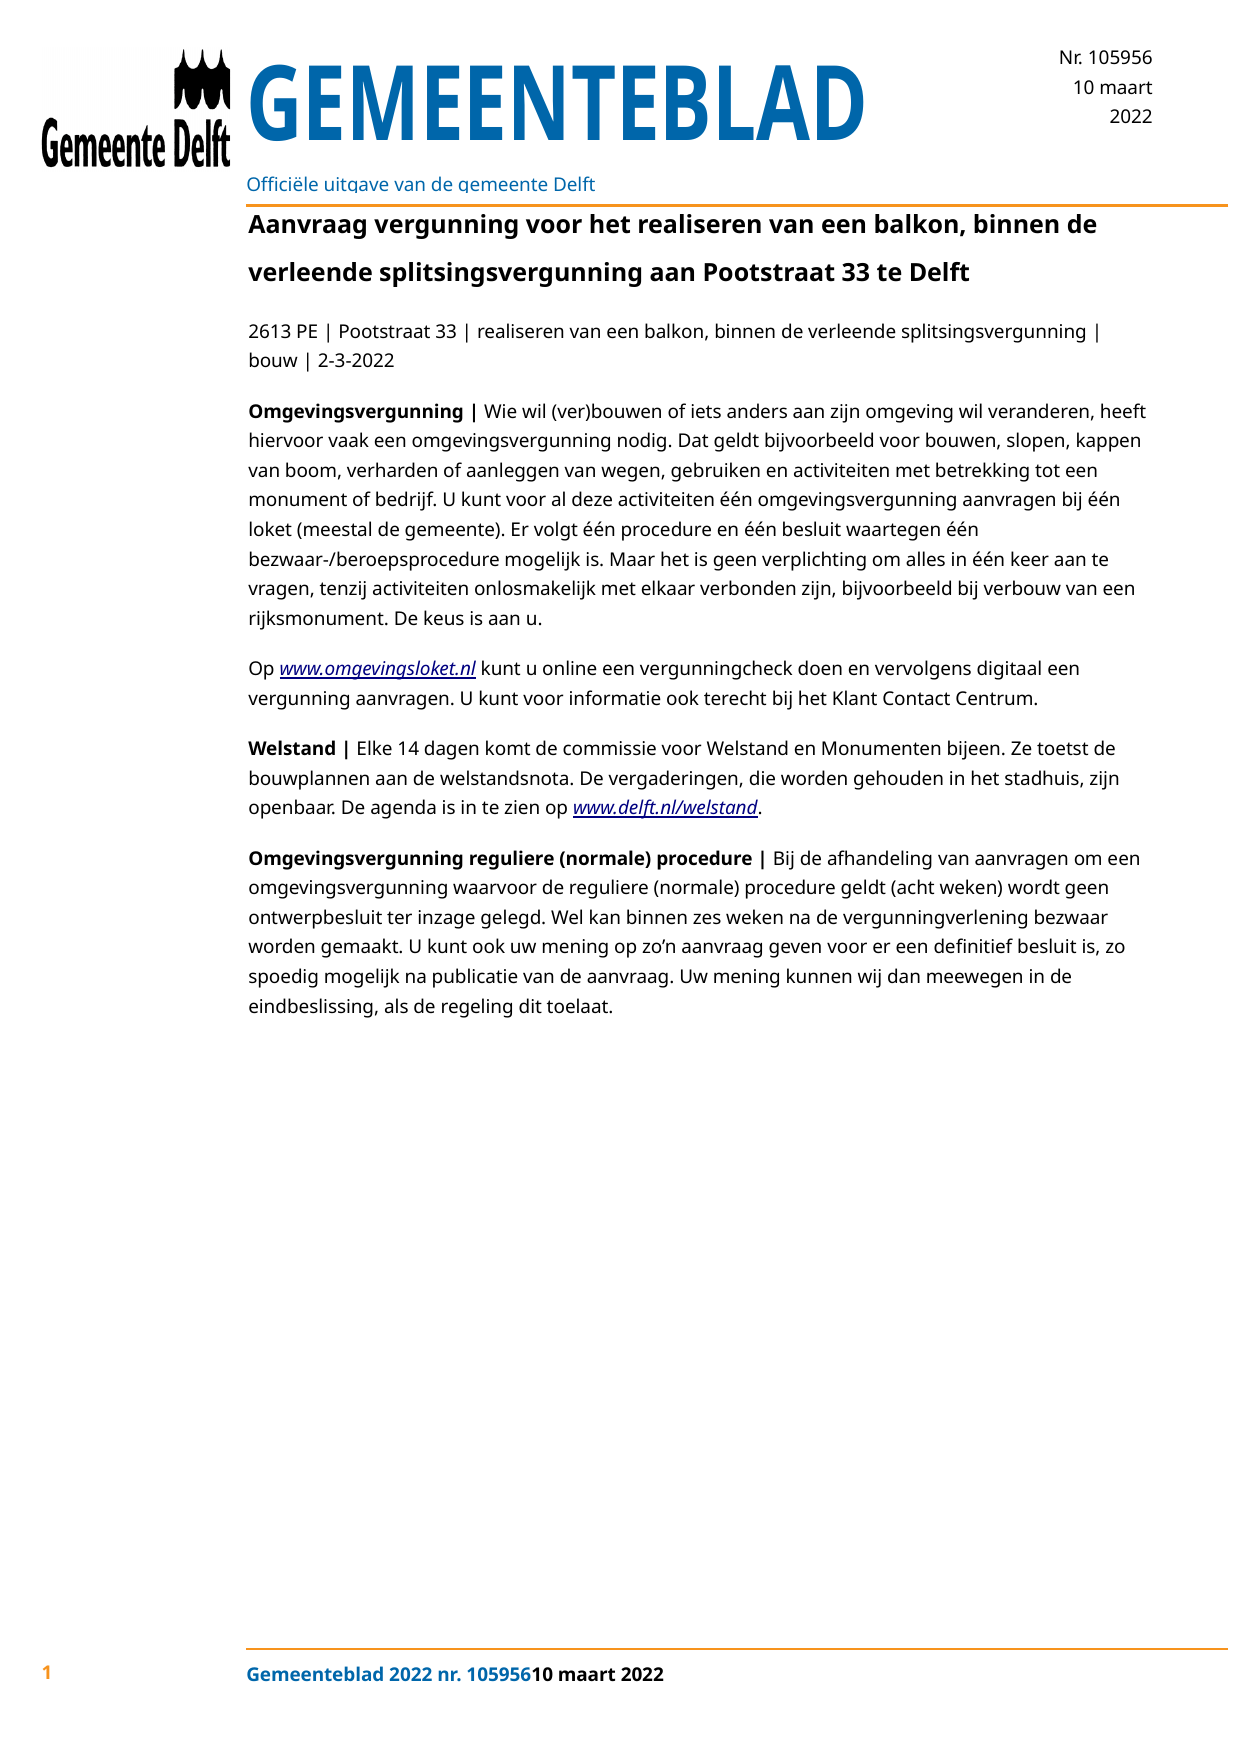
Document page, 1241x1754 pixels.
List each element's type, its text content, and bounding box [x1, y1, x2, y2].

picture [41, 47, 231, 172]
text Aanvraag vergunning voor het realiseren van een balkon, binnen de verleende splitsingsvergunning aan Pootstraat 33 te Delft [248, 207, 1152, 288]
text Omgevingsvergunning | Wie wil (ver)bouwen of iets anders aan zijn omgeving wil veranderen, heeft hiervoor vaak een omgevingsvergunning nodig. Dat geldt bijvoorbeeld voor bouwen, slopen, kappen van boom, verharden of aanleggen van wegen, gebruiken en activiteiten met betrekking tot een monument of bedrijf. U kunt voor al deze activiteiten één omgevingsvergunning aanvragen bij één loket (meestal de gemeente). Er volgt één procedure en één besluit waartegen één bezwaar-/beroepsprocedure mogelijk is. Maar het is geen verplichting om alles in één keer aan te vragen, tenzij activiteiten onlosmakelijk met elkaar verbonden zijn, bijvoorbeeld bij verbouw van een rijksmonument. De keus is aan u. [248, 398, 1152, 631]
text 2613 PE | Pootstraat 33 | realiseren van een balkon, binnen de verleende splitsingsvergunning | bouw | 2-3-2022 [248, 318, 1152, 373]
text Op www.omgevingsloket.nl kunt u online een vergunningcheck doen en vervolgens digitaal een vergunning aanvragen. U kunt voor informatie ook terecht bij het Klant Contact Centrum. [248, 655, 1152, 711]
text Welstand | Elke 14 dagen komt de commissie voor Welstand en Monumenten bijeen. Ze toetst de bouwplannen aan de welstandsnota. De vergaderingen, die worden gehouden in het stadhuis, zijn openbaar. De agenda is in te zien op www.delft.nl/welstand. [248, 735, 1152, 820]
text Omgevingsvergunning reguliere (normale) procedure | Bij de afhandeling van aanvragen om een omgevingsvergunning waarvoor de reguliere (normale) procedure geldt (acht weken) wordt geen ontwerpbesluit ter inzage gelegd. Wel kan binnen zes weken na de vergunningverlening bezwaar worden gemaakt. U kunt ook uw mening op zo’n aanvraag geven voor er een definitief besluit is, zo spoedig mogelijk na publicatie van de aanvraag. Uw mening kunnen wij dan meewegen in de eindbeslissing, als de regeling dit toelaat. [248, 845, 1152, 1019]
